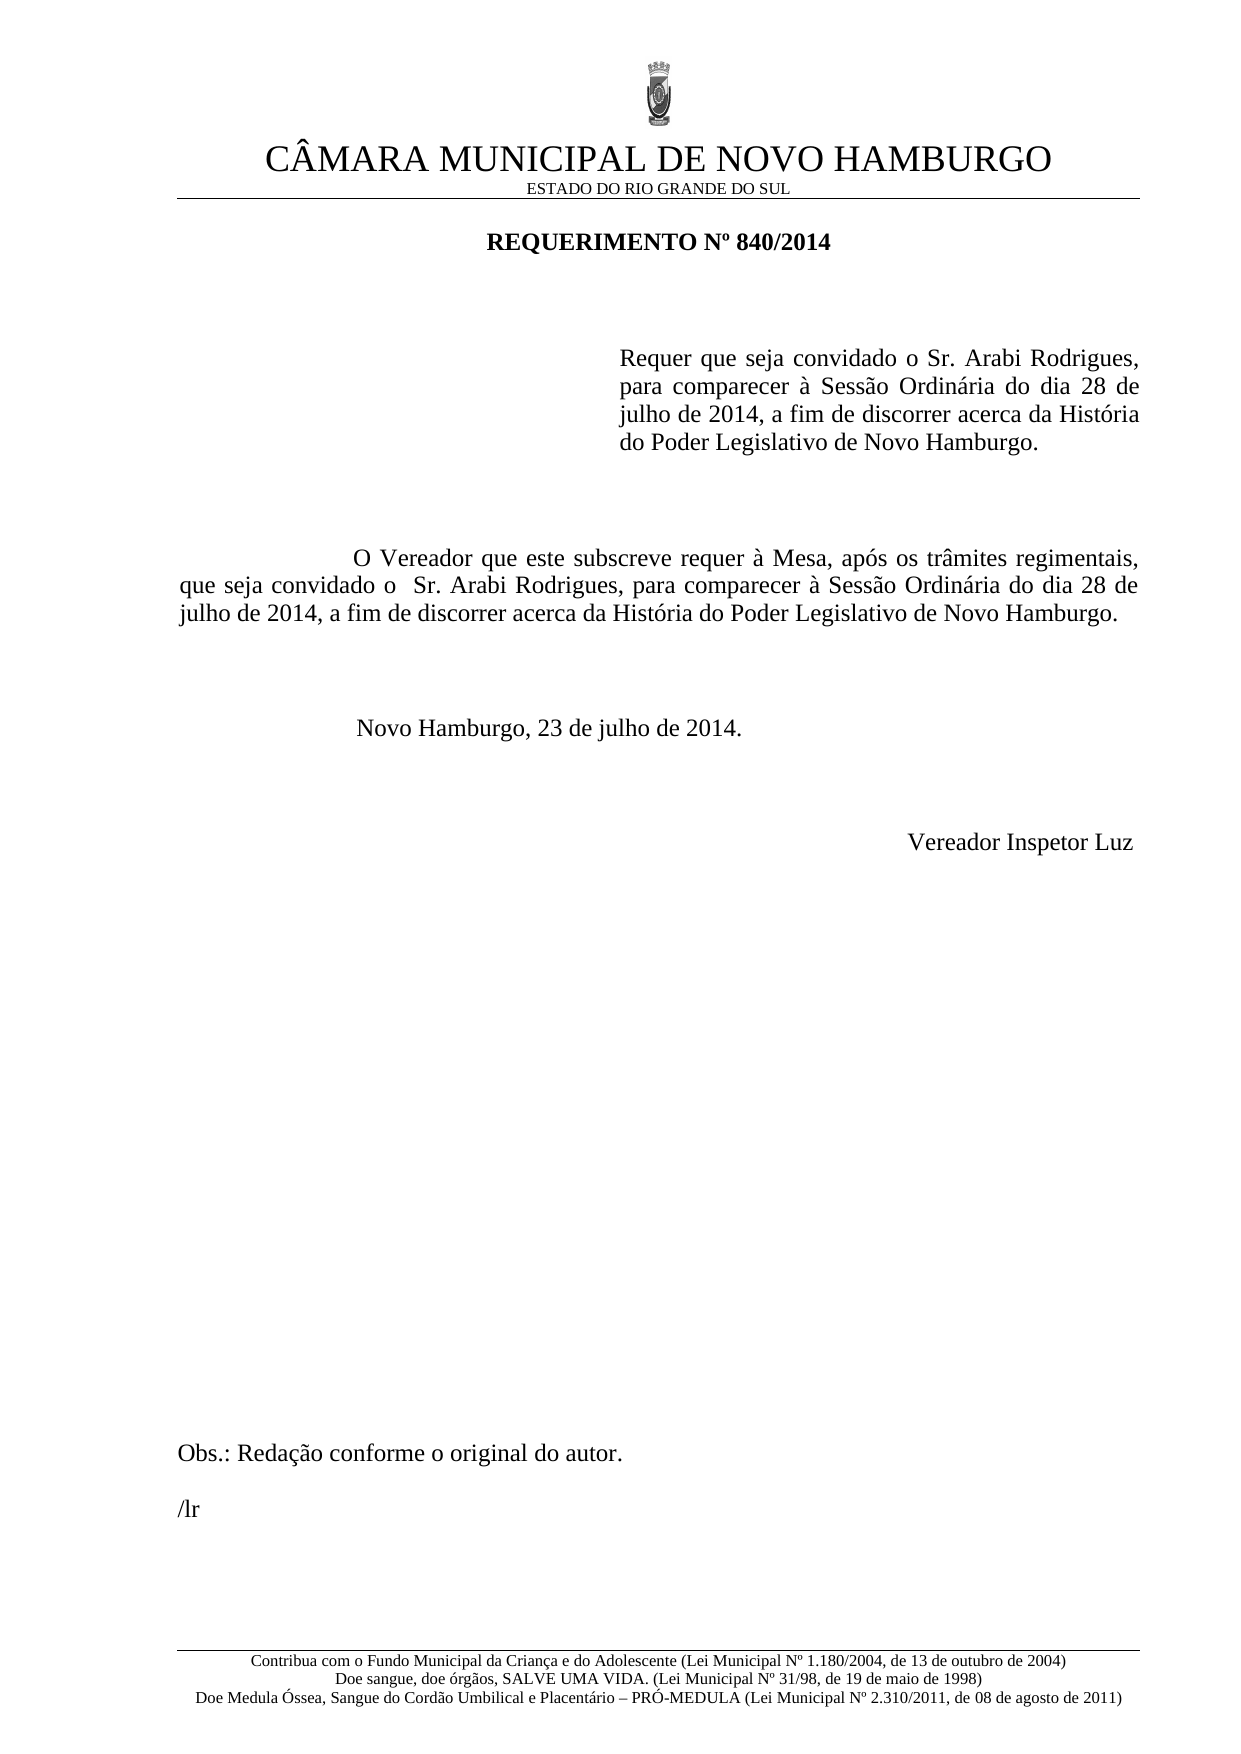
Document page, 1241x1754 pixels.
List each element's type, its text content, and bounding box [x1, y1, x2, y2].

text Novo Hamburgo, 23 de julho de 2014. [177, 714, 1140, 741]
text /lr [177, 1495, 1140, 1523]
text Vereador Inspetor Luz [177, 828, 1140, 883]
text Requer que seja convidado o Sr. Arabi Rodrigues, para comparecer à Sessão Ordinária do dia 28 de julho de 2014, a fim de discorrer acerca da História do Poder Legislativo de Novo Hamburgo. [619, 344, 1140, 455]
title REQUERIMENTO Nº 840/2014 [177, 228, 1140, 256]
text O Vereador que este subscreve requer à Mesa, após os trâmites regimentais, que seja convidado o Sr. Arabi Rodrigues, para comparecer à Sessão Ordinária do dia 28 de julho de 2014, a fim de discorrer acerca da História do Poder Legislativo de Novo Hamburgo. [179, 544, 1140, 627]
text Obs.: Redação conforme o original do autor. [177, 1439, 1140, 1467]
